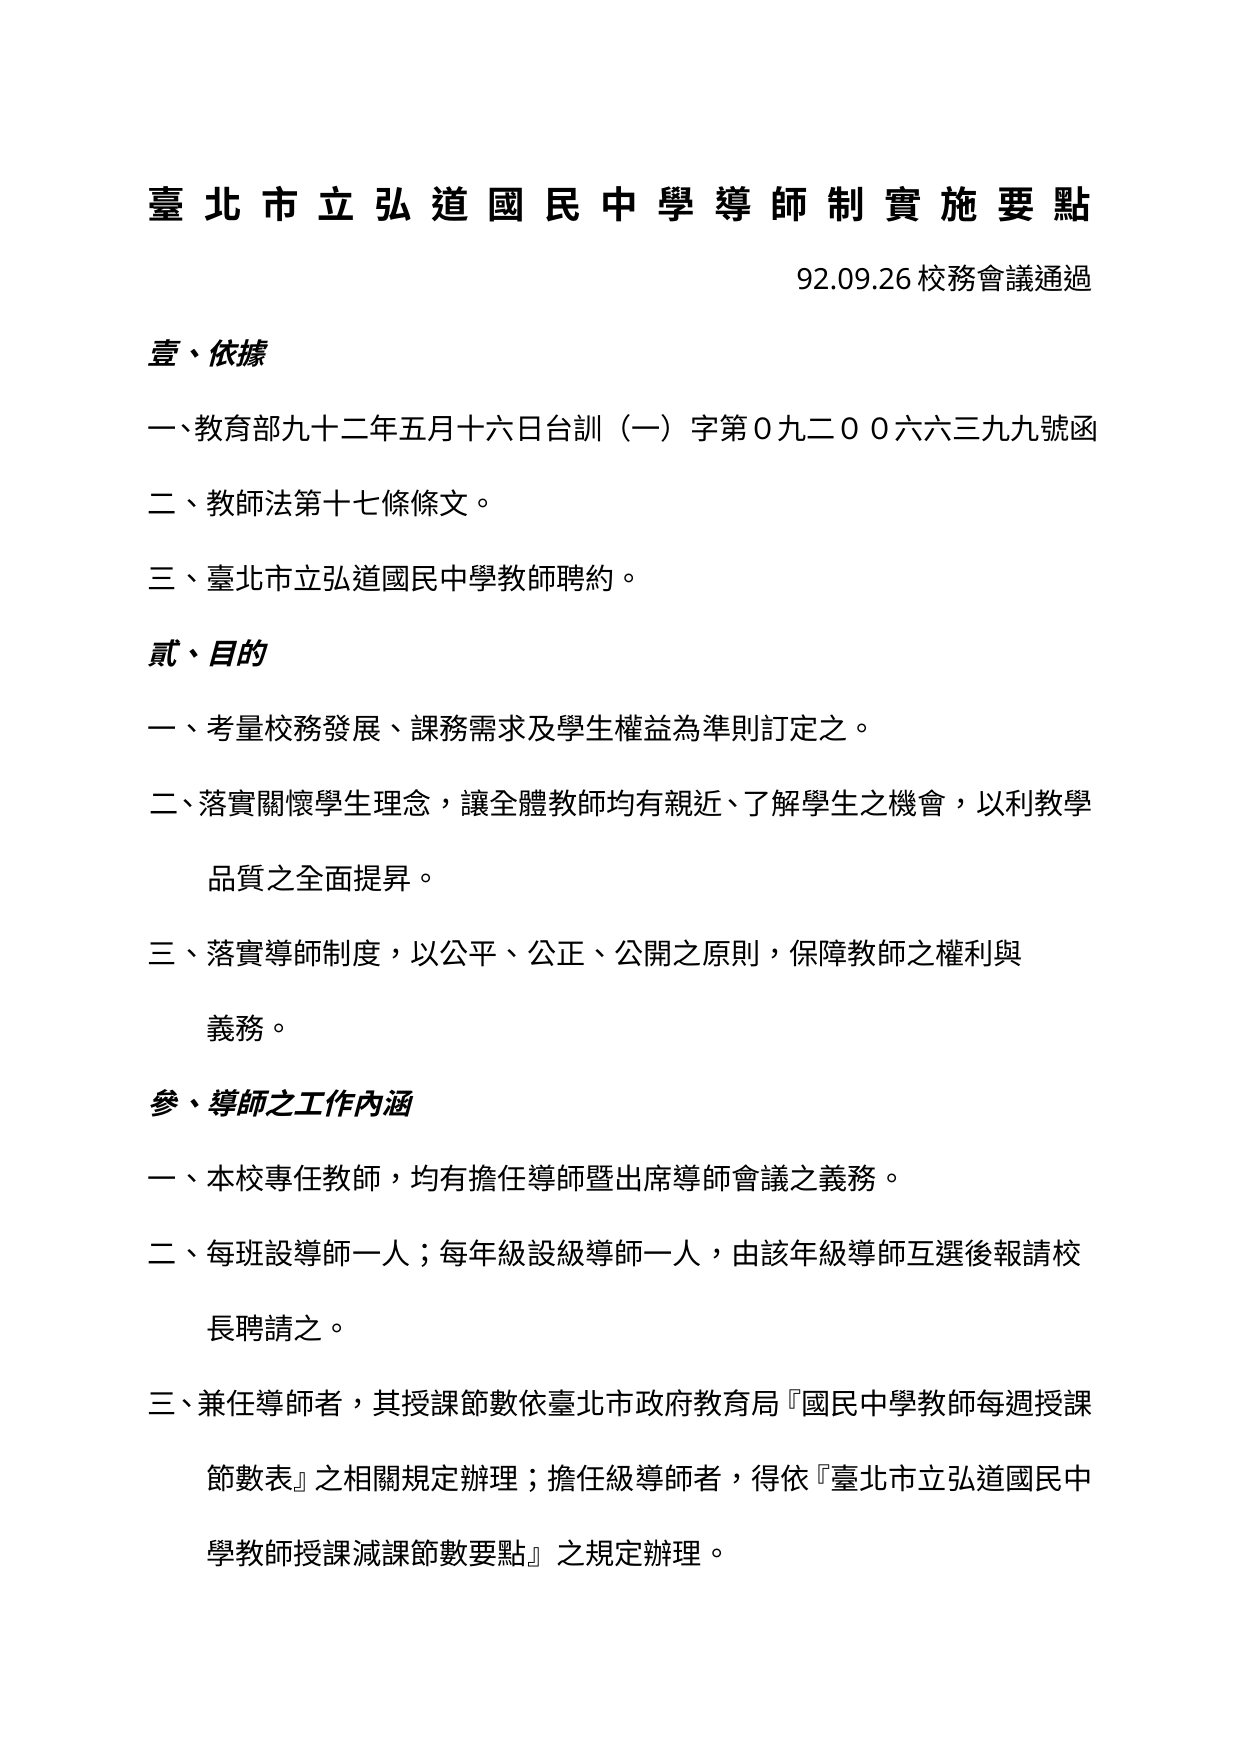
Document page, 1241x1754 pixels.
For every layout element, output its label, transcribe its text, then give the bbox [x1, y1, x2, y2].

text 一、教育部九十二年五月十六日台訓（一）字第０九二００六六三九九號函。 [148, 389, 1092, 464]
text 一、本校專任教師，均有擔任導師暨出席導師會議之義務。 [148, 1139, 1092, 1214]
text 義務。 [206, 989, 1092, 1064]
text 壹、依據 [148, 314, 1092, 389]
text 二、落實關懷學生理念，讓全體教師均有親近、了解學生之機會，以利教學品質之全面提昇。 [149, 764, 1092, 914]
text 二、教師法第十七條條文。 [148, 464, 1092, 539]
text 三、落實導師制度，以公平、公正、公開之原則，保障教師之權利與 [148, 914, 1092, 989]
text 92.09.26校務會議通過 [148, 239, 1092, 314]
text 一、考量校務發展、課務需求及學生權益為準則訂定之。 [148, 689, 1092, 764]
text 參、導師之工作內涵 [148, 1064, 1092, 1139]
text 臺北市立弘道國民中學導師制實施要點 [148, 164, 1092, 239]
text 貳、目的 [148, 614, 1092, 689]
text 二、每班設導師一人；每年級設級導師一人，由該年級導師互選後報請校長聘請之。 [148, 1214, 1092, 1364]
text 三、兼任導師者，其授課節數依臺北市政府教育局『國民中學教師每週授課節數表』之相關規定辦理；擔任級導師者，得依『臺北市立弘道國民中學教師授課減課節數要點』之規定辦理。 [148, 1364, 1092, 1589]
text 三、臺北市立弘道國民中學教師聘約。 [148, 539, 1092, 614]
